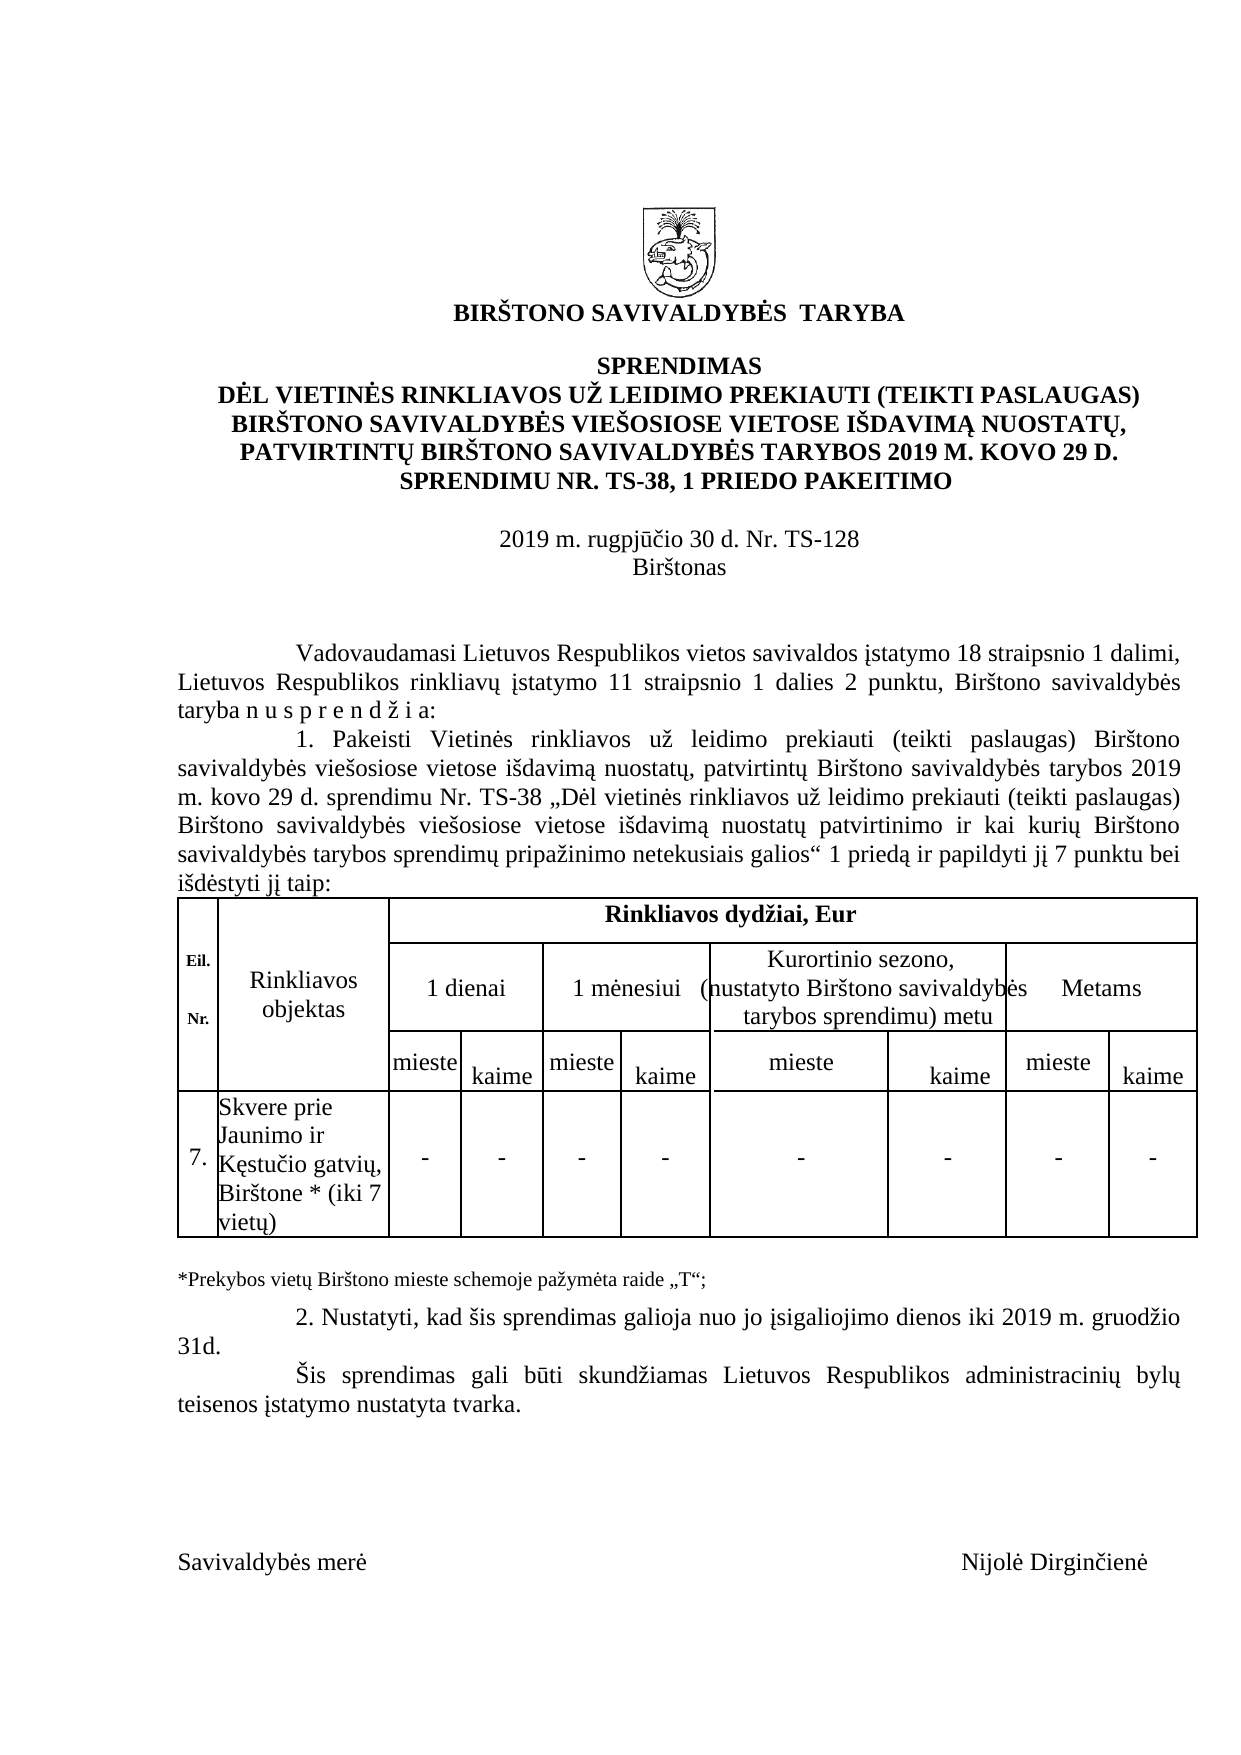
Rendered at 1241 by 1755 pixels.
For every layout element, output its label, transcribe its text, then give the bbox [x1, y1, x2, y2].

table_cell 1 mėnesiui [544, 944, 709, 1030]
table_cell - [889, 1092, 1005, 1236]
table_header Eil. Nr. [179, 899, 217, 1090]
table_cell Kurortinio sezono, (nustatyto Birštono savivaldybės tarybos sprendimu) metu [714, 944, 1005, 1030]
text 2019 m. rugpjūčio 30 d. Nr. TS-128 [177, 524, 1181, 552]
text SPRENDIMAS [177, 351, 1181, 380]
table_cell mieste [390, 1032, 460, 1090]
text 2. Nustatyti, kad šis sprendimas galioja nuo jo įsigaliojimo dienos iki 2019 m. gruodžio 31d. [177, 1302, 1181, 1360]
table_cell mieste [714, 1032, 887, 1090]
table_cell 1 dienai [390, 944, 542, 1030]
table_cell [1198, 1090, 1205, 1236]
table_header Rinkliavos objektas [219, 899, 388, 1090]
table_cell Metams [1007, 944, 1196, 1030]
text DĖL VIETINĖS RINKLIAVOS UŽ LEIDIMO PREKIAUTI (TEIKTI PASLAUGAS) BIRŠTONO SAVIVALDYBĖS VIEŠOSIOSE VIETOSE IŠDAVIMĄ NUOSTATŲ, PATVIRTINTŲ BIRŠTONO SAVIVALDYBĖS TARYBOS 2019 M. KOVO 29 D. SPRENDIMU NR. TS-38, 1 PRIEDO PAKEITIMO [177, 380, 1181, 495]
table_header [915, 899, 988, 942]
table_cell - [714, 1092, 887, 1236]
text Birštonas [177, 552, 1181, 581]
table_cell - [544, 1092, 620, 1236]
table_cell kaime [622, 1032, 709, 1090]
table_header [988, 899, 1082, 942]
table_cell - [1007, 1092, 1108, 1236]
table_cell - [1110, 1092, 1196, 1236]
table_cell kaime [462, 1032, 542, 1090]
table_cell - [622, 1092, 709, 1236]
table_cell Skvere prie Jaunimo ir Kęstučio gatvių, Birštone * (iki 7 vietų) [219, 1092, 388, 1236]
table_cell mieste [544, 1032, 620, 1090]
text *Prekybos vietų Birštono mieste schemoje pažymėta raide „T“; [177, 1266, 1181, 1291]
table_cell kaime [1110, 1032, 1196, 1090]
table_header [1198, 897, 1205, 942]
text Savivaldybės merė Nijolė Dirginčienė [177, 1547, 1181, 1576]
text 1. Pakeisti Vietinės rinkliavos už leidimo prekiauti (teikti paslaugas) Birštono savivaldybės viešosiose vietose išdavimą nuostatų, patvirtintų Birštono savivaldybės tarybos 2019 m. kovo 29 d. sprendimu Nr. TS-38 „Dėl vietinės rinkliavos už leidimo prekiauti (teikti paslaugas) Birštono savivaldybės viešosiose vietose išdavimą nuostatų patvirtinimo ir kai kurių Birštono savivaldybės tarybos sprendimų pripažinimo netekusiais galios“ 1 priedą ir papildyti jį 7 punktu bei išdėstyti jį taip: [177, 724, 1181, 897]
text Šis sprendimas gali būti skundžiamas Lietuvos Respublikos administracinių bylų teisenos įstatymo nustatyta tvarka. [177, 1360, 1181, 1417]
table_header Rinkliavos dydžiai, Eur [546, 899, 915, 942]
table_cell [1198, 942, 1205, 1030]
table_cell mieste [1007, 1032, 1108, 1090]
table_cell 7. [179, 1092, 217, 1236]
text BIRŠTONO SAVIVALDYBĖS TARYBA [177, 298, 1181, 327]
table_cell - [390, 1092, 460, 1236]
table_cell kaime [889, 1032, 1005, 1090]
table_cell [1198, 1030, 1205, 1090]
table_cell - [462, 1092, 542, 1236]
table_header [1083, 899, 1196, 942]
text Vadovaudamasi Lietuvos Respublikos vietos savivaldos įstatymo 18 straipsnio 1 dalimi, Lietuvos Respublikos rinkliavų įstatymo 11 straipsnio 1 dalies 2 punktu, Birštono savivaldybės taryba n u s p r e n d ž i a: [177, 638, 1181, 724]
table_header [390, 899, 546, 942]
